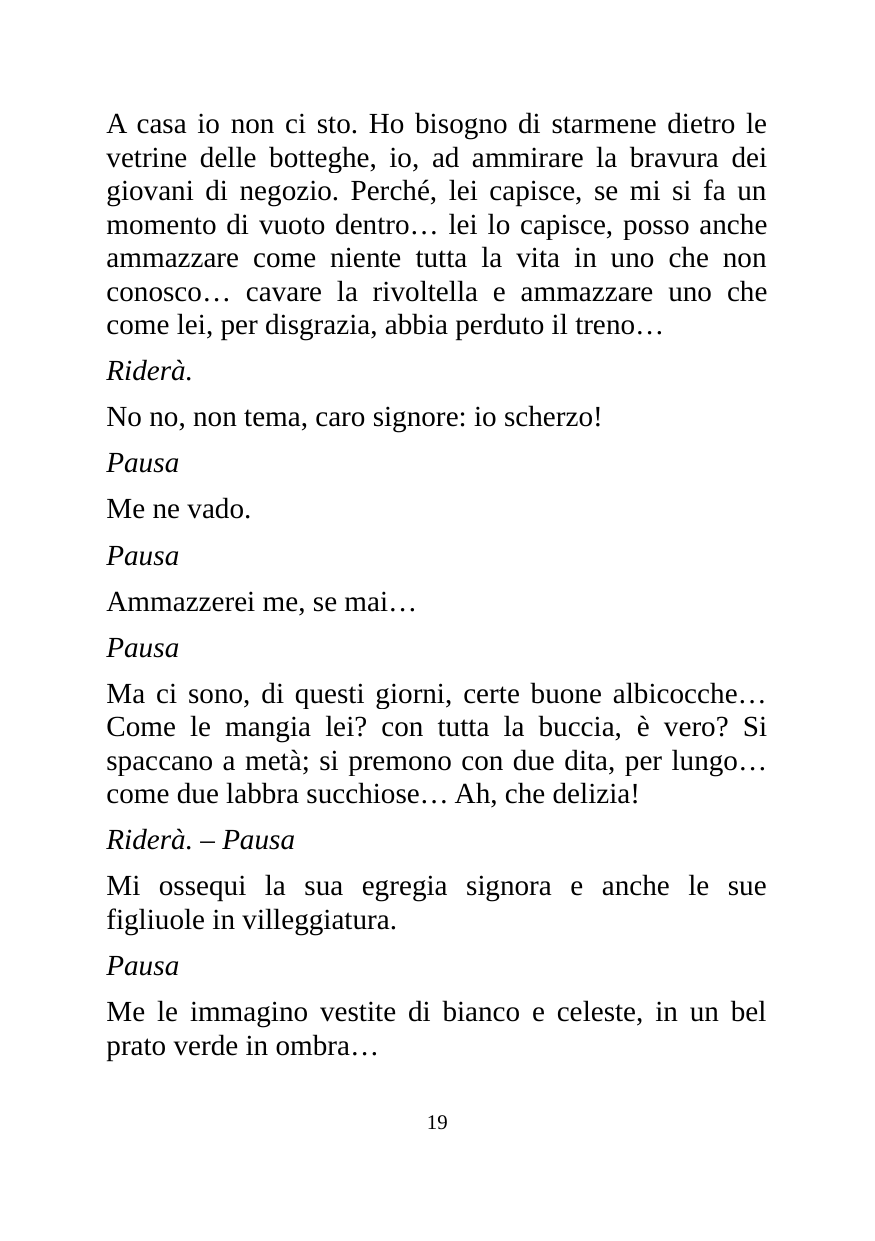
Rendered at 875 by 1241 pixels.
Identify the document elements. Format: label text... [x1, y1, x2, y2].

text Pausa [106, 538, 768, 571]
text Riderà. [106, 353, 768, 387]
text A casa io non ci sto. Ho bisogno di starmene dietro le vetrine delle botteghe, io, ad ammirare la bravura dei giovani di negozio. Perché, lei capisce, se mi si fa un momento di vuoto dentro… lei lo capisce, posso anche ammazzare come niente tutta la vita in uno che non conosco… cavare la rivoltella e ammazzare uno che come lei, per disgrazia, abbia perduto il treno… [106, 106, 768, 341]
text Pausa [106, 446, 768, 479]
text Ammazzerei me, se mai… [106, 584, 768, 617]
text Me le immagino vestite di bianco e celeste, in un bel prato verde in ombra… [106, 994, 768, 1061]
text Riderà. – Pausa [106, 822, 768, 856]
text No no, non tema, caro signore: io scherzo! [106, 399, 768, 433]
text Ma ci sono, di questi giorni, certe buone albicocche… Come le mangia lei? con tutta la buccia, è vero? Si spaccano a metà; si premono con due dita, per lungo… come due labbra succhiose… Ah, che delizia! [106, 676, 768, 810]
text Mi ossequi la sua egregia signora e anche le sue figliuole in villeggiatura. [106, 868, 768, 936]
text Pausa [106, 630, 768, 663]
text Me ne vado. [106, 492, 768, 525]
text Pausa [106, 948, 768, 982]
